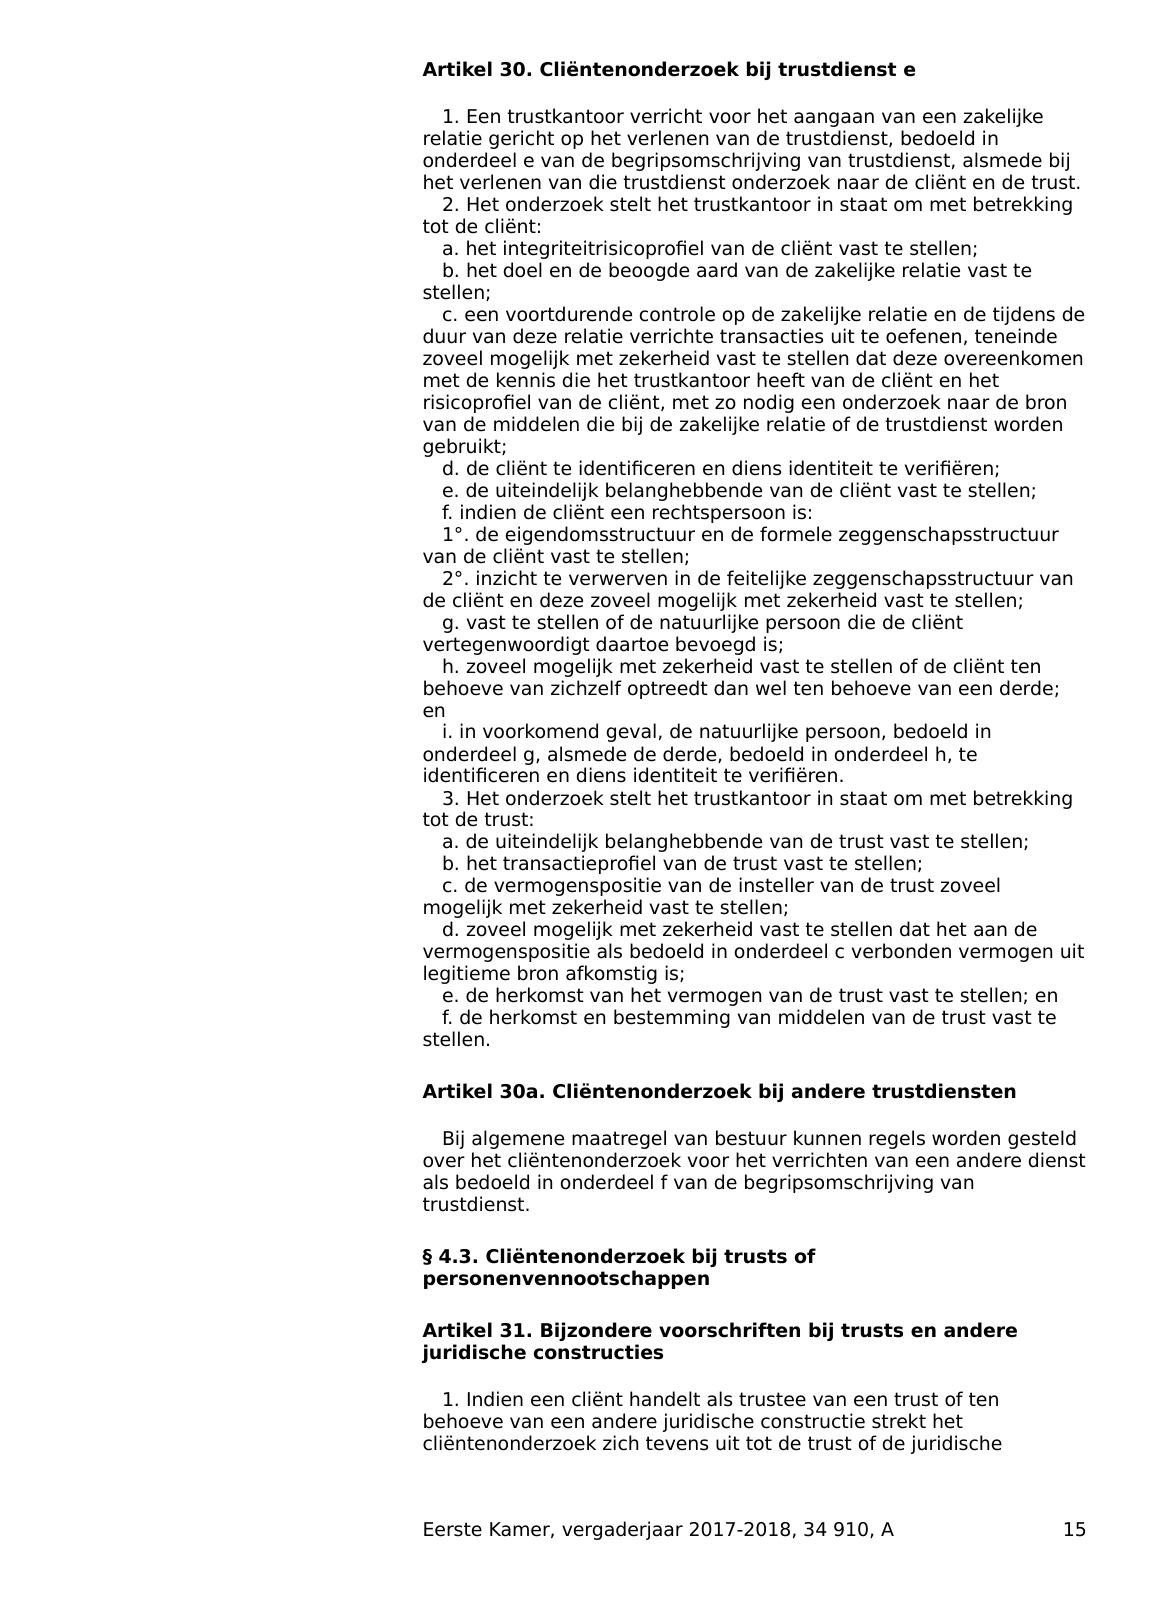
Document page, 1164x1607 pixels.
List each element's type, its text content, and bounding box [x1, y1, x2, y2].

subtitle Artikel 31. Bijzondere voorschriften bij trusts en andere juridische constructies [422, 1320, 1087, 1364]
text d. de cliënt te identificeren en diens identiteit te verifiëren; [422, 458, 1087, 480]
text c. een voortdurende controle op de zakelijke relatie en de tijdens de duur van deze relatie verrichte transacties uit te oefenen, teneinde zoveel mogelijk met zekerheid vast te stellen dat deze overeenkomen met de kennis die het trustkantoor heeft van de cliënt en het risicoprofiel van de cliënt, met zo nodig een onderzoek naar de bron van de middelen die bij de zakelijke relatie of de trustdienst worden gebruikt; [422, 304, 1087, 458]
text a. het integriteitrisicoprofiel van de cliënt vast te stellen; [422, 238, 1087, 260]
text 2. Het onderzoek stelt het trustkantoor in staat om met betrekking tot de cliënt: [422, 194, 1087, 238]
text b. het doel en de beoogde aard van de zakelijke relatie vast te stellen; [422, 260, 1087, 304]
text e. de uiteindelijk belanghebbende van de cliënt vast te stellen; [422, 480, 1087, 502]
text Bij algemene maatregel van bestuur kunnen regels worden gesteld over het cliëntenonderzoek voor het verrichten van een andere dienst als bedoeld in onderdeel f van de begripsomschrijving van trustdienst. [422, 1128, 1087, 1216]
text 1. Indien een cliënt handelt als trustee van een trust of ten behoeve van een andere juridische constructie strekt het cliëntenonderzoek zich tevens uit tot de trust of de juridische [422, 1389, 1087, 1455]
subtitle § 4.3. Cliëntenonderzoek bij trusts of personenvennootschappen [422, 1246, 1087, 1290]
text b. het transactieprofiel van de trust vast te stellen; [422, 853, 1087, 875]
text a. de uiteindelijk belanghebbende van de trust vast te stellen; [422, 831, 1087, 853]
subtitle Artikel 30a. Cliëntenonderzoek bij andere trustdiensten [422, 1081, 1087, 1103]
text i. in voorkomend geval, de natuurlijke persoon, bedoeld in onderdeel g, alsmede de derde, bedoeld in onderdeel h, te identificeren en diens identiteit te verifiëren. [422, 721, 1087, 787]
text f. indien de cliënt een rechtspersoon is: [422, 502, 1087, 524]
text g. vast te stellen of de natuurlijke persoon die de cliënt vertegenwoordigt daartoe bevoegd is; [422, 612, 1087, 656]
text f. de herkomst en bestemming van middelen van de trust vast te stellen. [422, 1007, 1087, 1051]
text d. zoveel mogelijk met zekerheid vast te stellen dat het aan de vermogenspositie als bedoeld in onderdeel c verbonden vermogen uit legitieme bron afkomstig is; [422, 919, 1087, 985]
text 1. Een trustkantoor verricht voor het aangaan van een zakelijke relatie gericht op het verlenen van de trustdienst, bedoeld in onderdeel e van de begripsomschrijving van trustdienst, alsmede bij het verlenen van die trustdienst onderzoek naar de cliënt en de trust. [422, 106, 1087, 194]
text c. de vermogenspositie van de insteller van de trust zoveel mogelijk met zekerheid vast te stellen; [422, 875, 1087, 919]
subtitle Artikel 30. Cliëntenonderzoek bij trustdienst e [422, 59, 1087, 81]
text e. de herkomst van het vermogen van de trust vast te stellen; en [422, 985, 1087, 1007]
text 3. Het onderzoek stelt het trustkantoor in staat om met betrekking tot de trust: [422, 787, 1087, 831]
text 2°. inzicht te verwerven in de feitelijke zeggenschapsstructuur van de cliënt en deze zoveel mogelijk met zekerheid vast te stellen; [422, 568, 1087, 612]
text h. zoveel mogelijk met zekerheid vast te stellen of de cliënt ten behoeve van zichzelf optreedt dan wel ten behoeve van een derde; en [422, 656, 1087, 721]
text 1°. de eigendomsstructuur en de formele zeggenschapsstructuur van de cliënt vast te stellen; [422, 524, 1087, 568]
